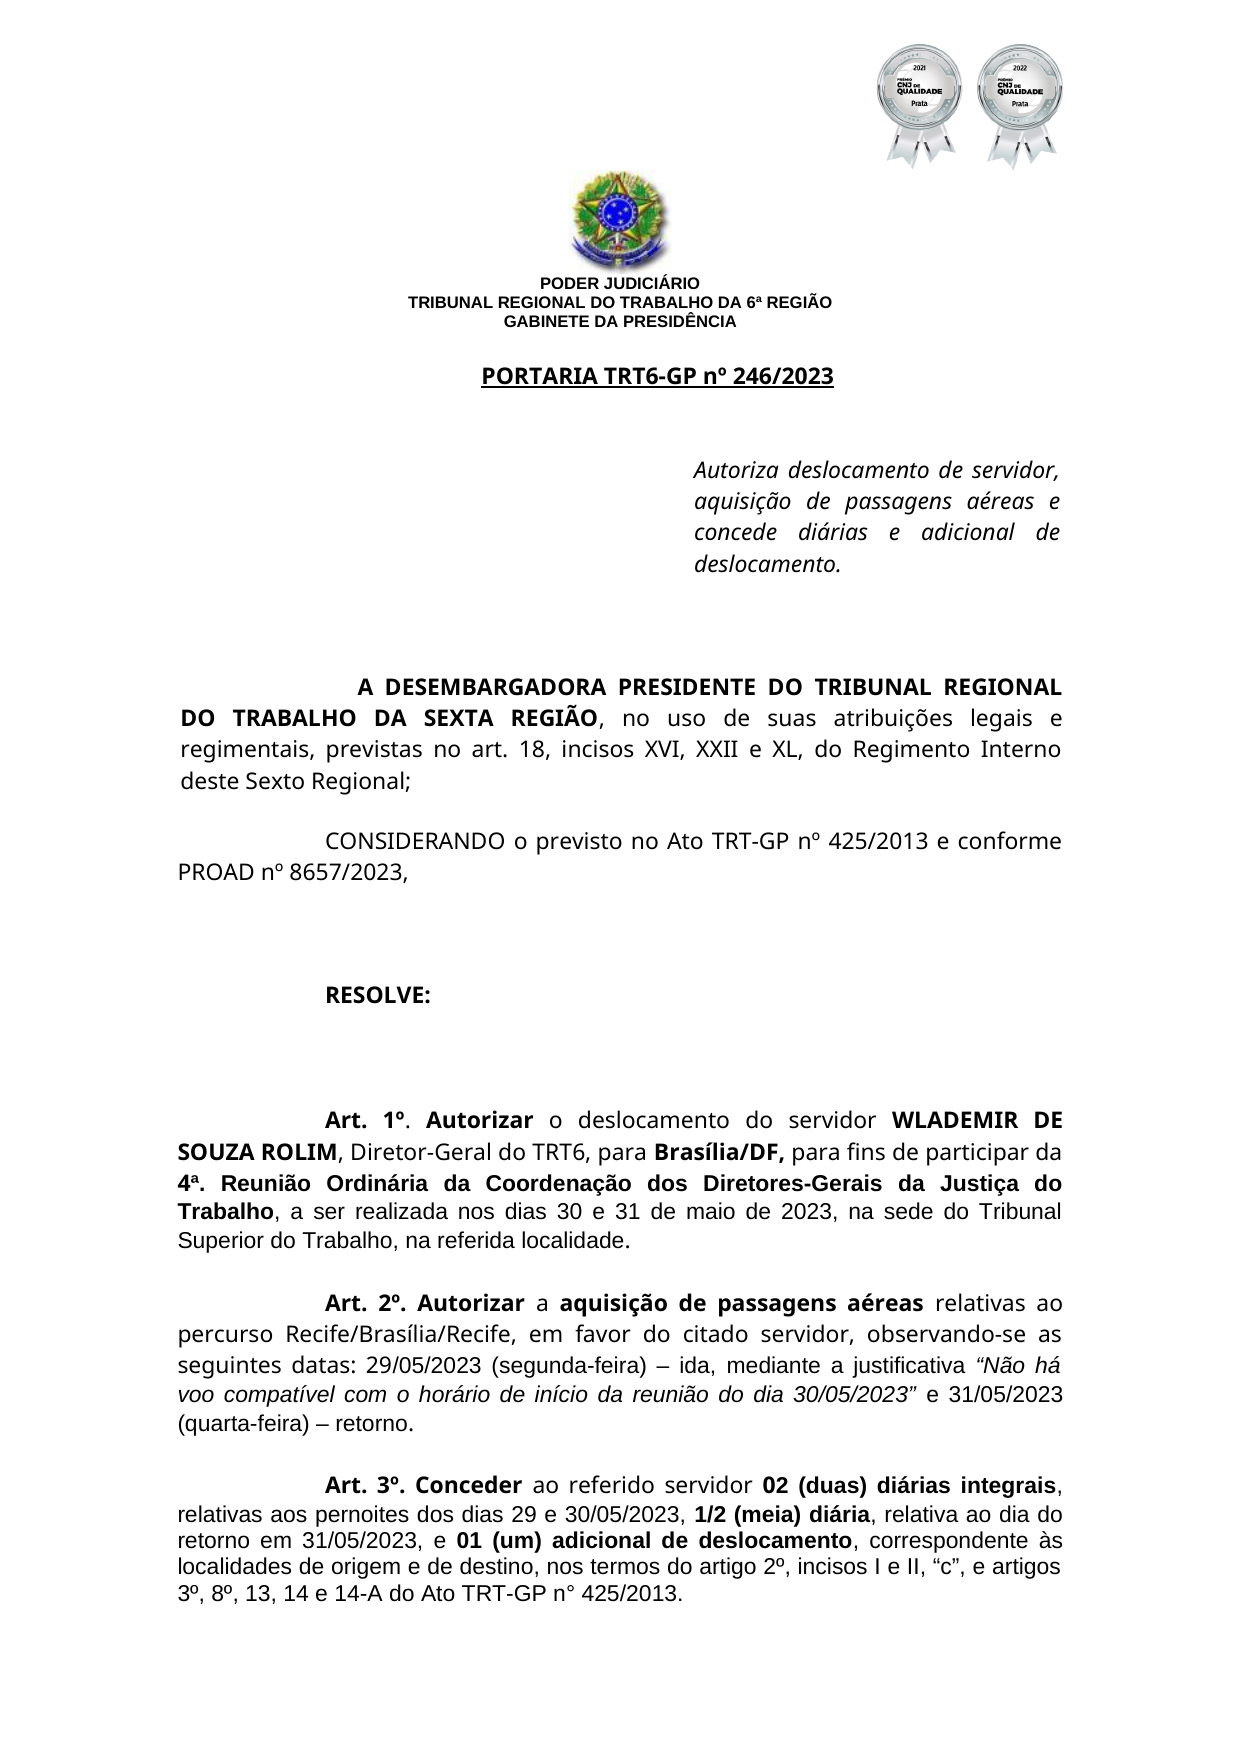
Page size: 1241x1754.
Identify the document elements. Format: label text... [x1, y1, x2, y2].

text Art. 2º. Autorizar a aquisição de passagens aéreas relativas ao percurso Recife/Brasília/Recife, em favor do citado servidor, observando-se as seguintes datas: 29/05/2023 (segunda-feira) – ida, mediante a justificativa “Não há voo compatível com o horário de início da reunião do dia 30/05/2023” e 31/05/2023 (quarta-feira) – retorno. [177, 1287, 1063, 1438]
text PORTARIA TRT6-GP nº 246/2023 [177, 360, 1063, 391]
text Autoriza deslocamento de servidor, aquisição de passagens aéreas e concede diárias e adicional de deslocamento. [694, 454, 1063, 579]
text Art. 3º. Conceder ao referido servidor 02 (duas) diárias integrais, relativas aos pernoites dos dias 29 e 30/05/2023, 1/2 (meia) diária, relativa ao dia do retorno em 31/05/2023, e 01 (um) adicional de deslocamento, correspondente às localidades de origem e de destino, nos termos do artigo 2º, incisos I e II, “c”, e artigos 3º, 8º, 13, 14 e 14-A do Ato TRT-GP n° 425/2013. [177, 1469, 1063, 1606]
text CONSIDERANDO o previsto no Ato TRT-GP nº 425/2013 e conforme PROAD nº 8657/2023, [177, 825, 1063, 887]
text RESOLVE: [177, 979, 1063, 1010]
text A DESEMBARGADORA PRESIDENTE DO TRIBUNAL REGIONAL DO TRABALHO DA SEXTA REGIÃO, no uso de suas atribuições legais e regimentais, previstas no art. 18, incisos XVI, XXII e XL, do Regimento Interno deste Sexto Regional; [180, 670, 1063, 796]
text Art. 1º. Autorizar o deslocamento do servidor WLADEMIR DE SOUZA ROLIM, Diretor-Geral do TRT6, para Brasília/DF, para fins de participar da 4ª. Reunião Ordinária da Coordenação dos Diretores-Gerais da Justiça do Trabalho, a ser realizada nos dias 30 e 31 de maio de 2023, na sede do Tribunal Superior do Trabalho, na referida localidade. [177, 1104, 1063, 1256]
